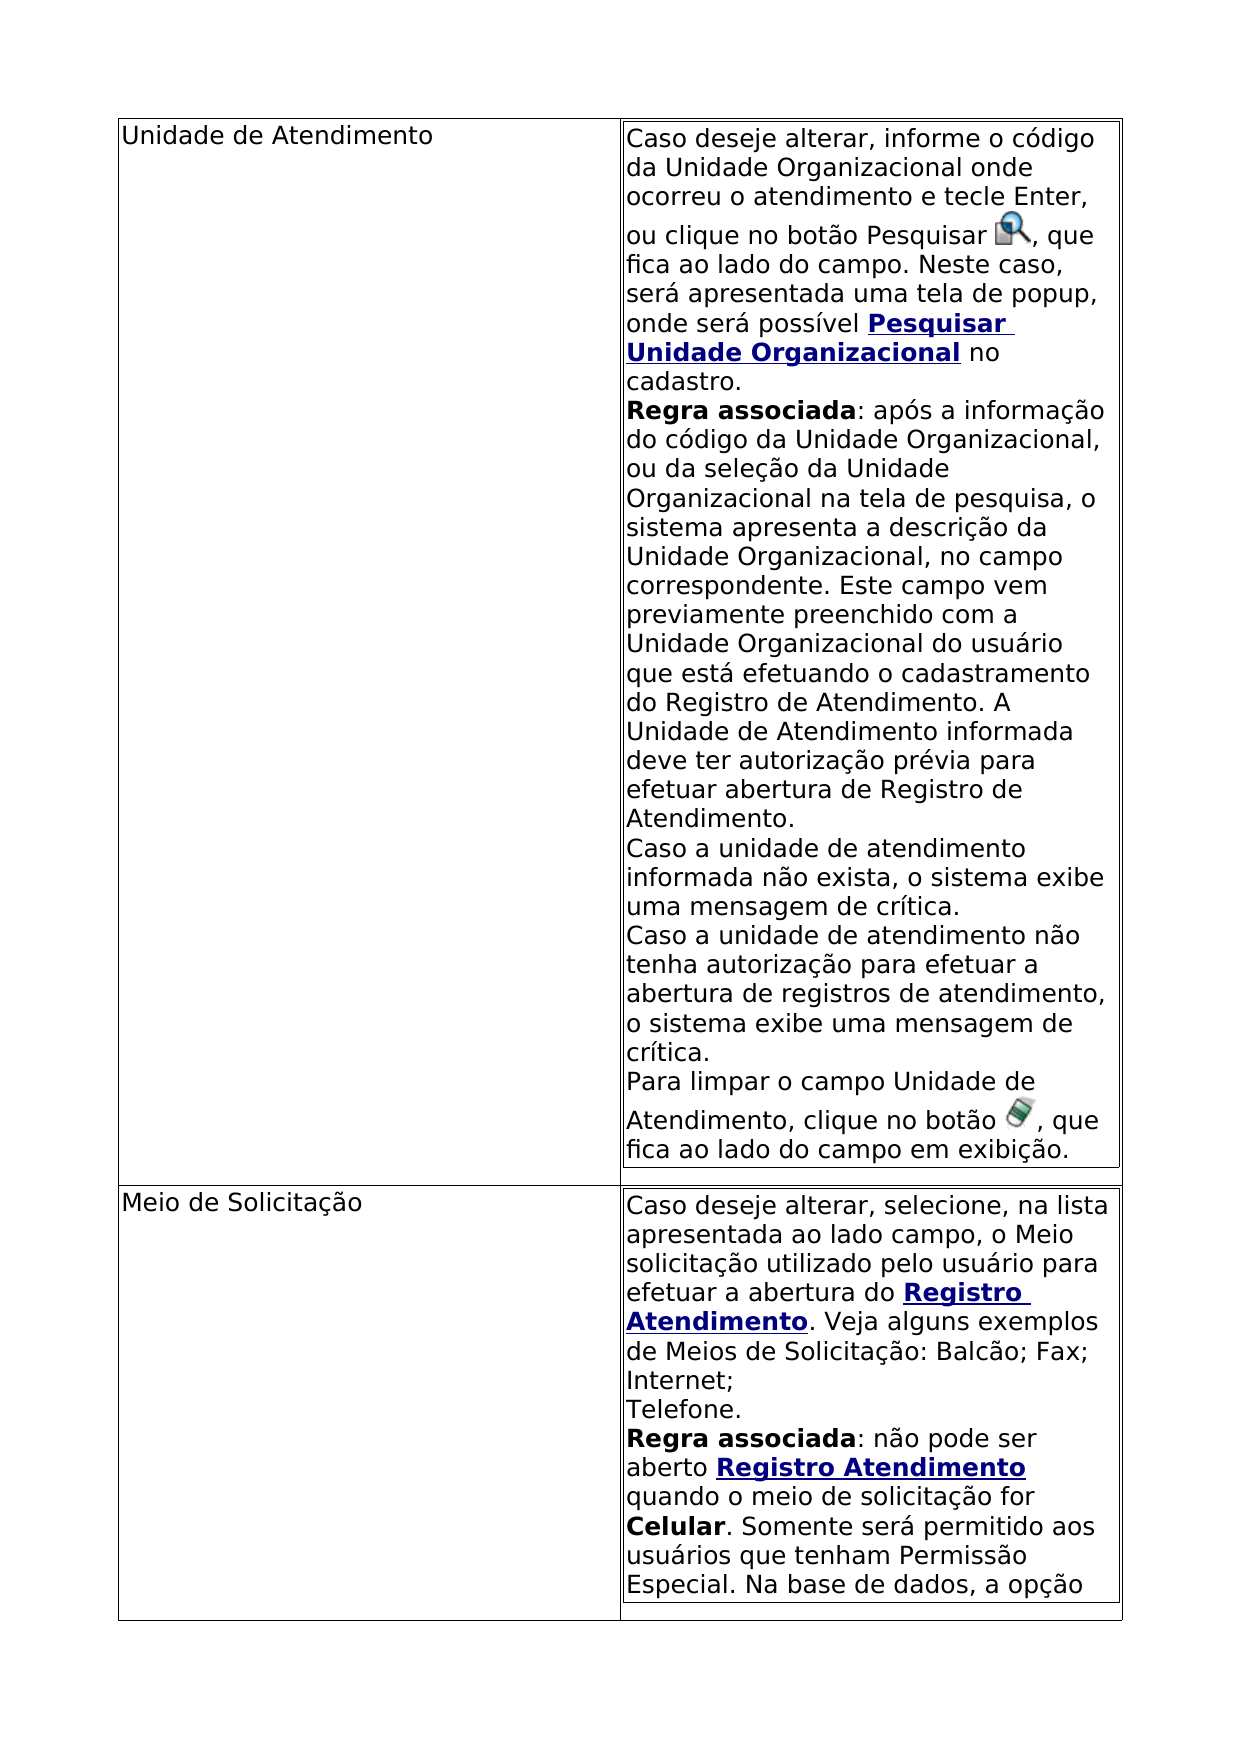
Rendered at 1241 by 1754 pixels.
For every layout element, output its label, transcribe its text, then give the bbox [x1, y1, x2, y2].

picture [995, 211, 1031, 245]
table_cell [621, 1186, 1122, 1620]
table_header Caso deseje alterar, selecione, na lista apresentada ao lado campo, o Meio solicitação utilizado pelo usuário para efetuar a abertura do Registro Atendimento. Veja alguns exemplos de Meios de Solicitação: Balcão; Fax; Internet; Telefone. Regra associada: não pode ser aberto Registro Atendimento quando o meio de solicitação for Celular. Somente será permitido aos usuários que tenham Permissão Especial. Na base de dados, a opção [624, 1189, 1119, 1602]
table_cell Meio de Solicitação [119, 1186, 620, 1620]
table_cell Unidade de Atendimento [119, 119, 620, 1185]
picture [1004, 1096, 1036, 1129]
table_cell [621, 119, 1122, 1185]
table_header Caso deseje alterar, informe o código da Unidade Organizacional onde ocorreu o atendimento e tecle Enter, ou clique no botão Pesquisar , que fica ao lado do campo. Neste caso, será apresentada uma tela de popup, onde será possível Pesquisar Unidade Organizacional no cadastro. Regra associada: após a informação do código da Unidade Organizacional, ou da seleção da Unidade Organizacional na tela de pesquisa, o sistema apresenta a descrição da Unidade Organizacional, no campo correspondente. Este campo vem previamente preenchido com a Unidade Organizacional do usuário que está efetuando o cadastramento do Registro de Atendimento. A Unidade de Atendimento informada deve ter autorização prévia para efetuar abertura de Registro de Atendimento. Caso a unidade de atendimento informada não exista, o sistema exibe uma mensagem de crítica. Caso a unidade de atendimento não tenha autorização para efetuar a abertura de registros de atendimento, o sistema exibe uma mensagem de crítica. Para limpar o campo Unidade de Atendimento, clique no botão , que fica ao lado do campo em exibição. [624, 122, 1119, 1167]
